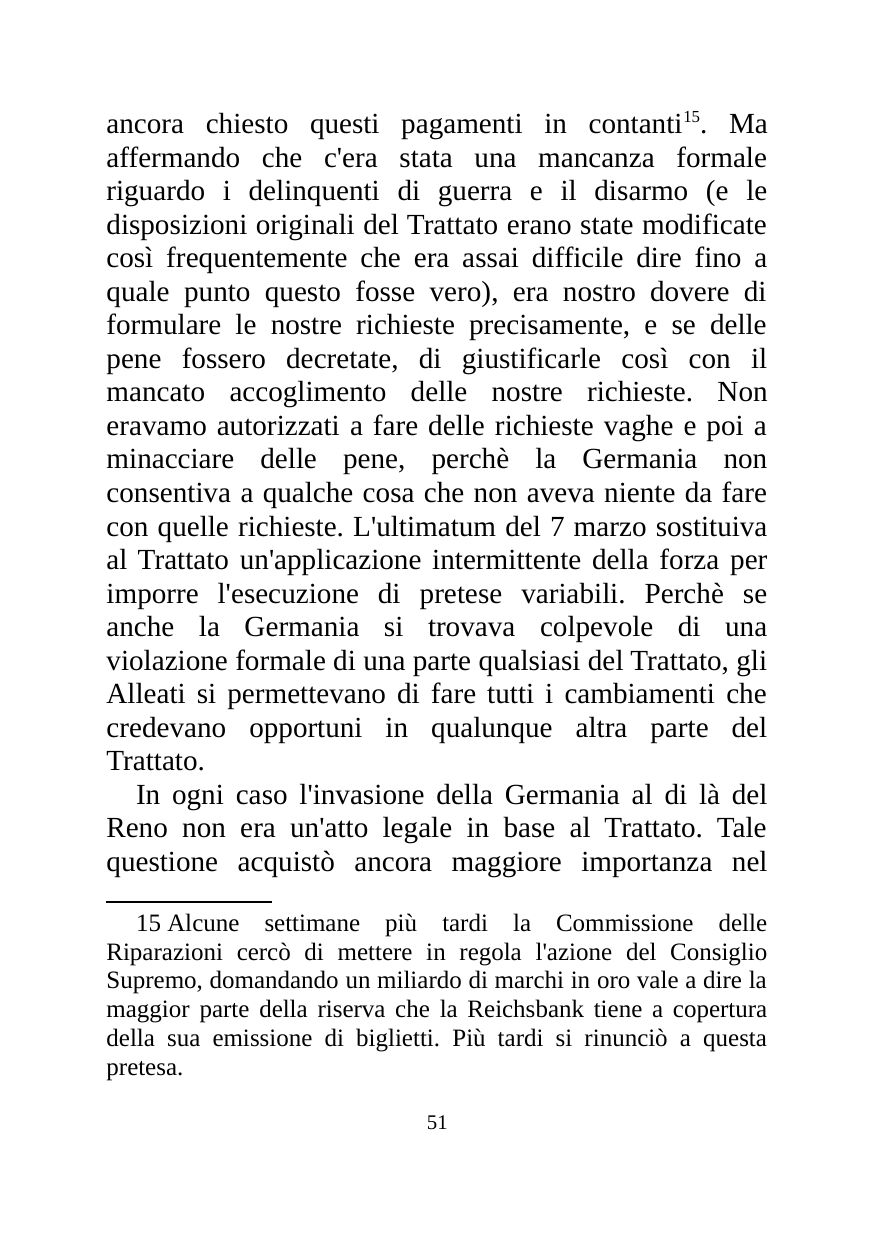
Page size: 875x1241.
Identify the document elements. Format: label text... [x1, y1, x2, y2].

text In ogni caso l'invasione della Germania al di là del Reno non era un'atto legale in base al Trattato. Tale questione acquistò ancora maggiore importanza nel [106, 777, 768, 878]
text Alcune settimane più tardi la Commissione delle Riparazioni cercò di mettere in regola l'azione del Consiglio Supremo, domandando un miliardo di marchi in oro vale a dire la maggior parte della riserva che la Reichsbank tiene a copertura della sua emissione di biglietti. Più tardi si rinunciò a questa pretesa. [106, 908, 768, 1080]
text ancora chiesto questi pagamenti in contanti. Ma affermando che c'era stata una mancanza formale riguardo i delinquenti di guerra e il disarmo (e le disposizioni originali del Trattato erano state modificate così frequentemente che era assai difficile dire fino a quale punto questo fosse vero), era nostro dovere di formulare le nostre richieste precisamente, e se delle pene fossero decretate, di giustificarle così con il mancato accoglimento delle nostre richieste. Non eravamo autorizzati a fare delle richieste vaghe e poi a minacciare delle pene, perchè la Germania non consentiva a qualche cosa che non aveva niente da fare con quelle richieste. L'ultimatum del 7 marzo sostituiva al Trattato un'applicazione intermittente della forza per imporre l'esecuzione di pretese variabili. Perchè se anche la Germania si trovava colpevole di una violazione formale di una parte qualsiasi del Trattato, gli Alleati si permettevano di fare tutti i cambiamenti che credevano opportuni in qualunque altra parte del Trattato. [106, 106, 768, 777]
